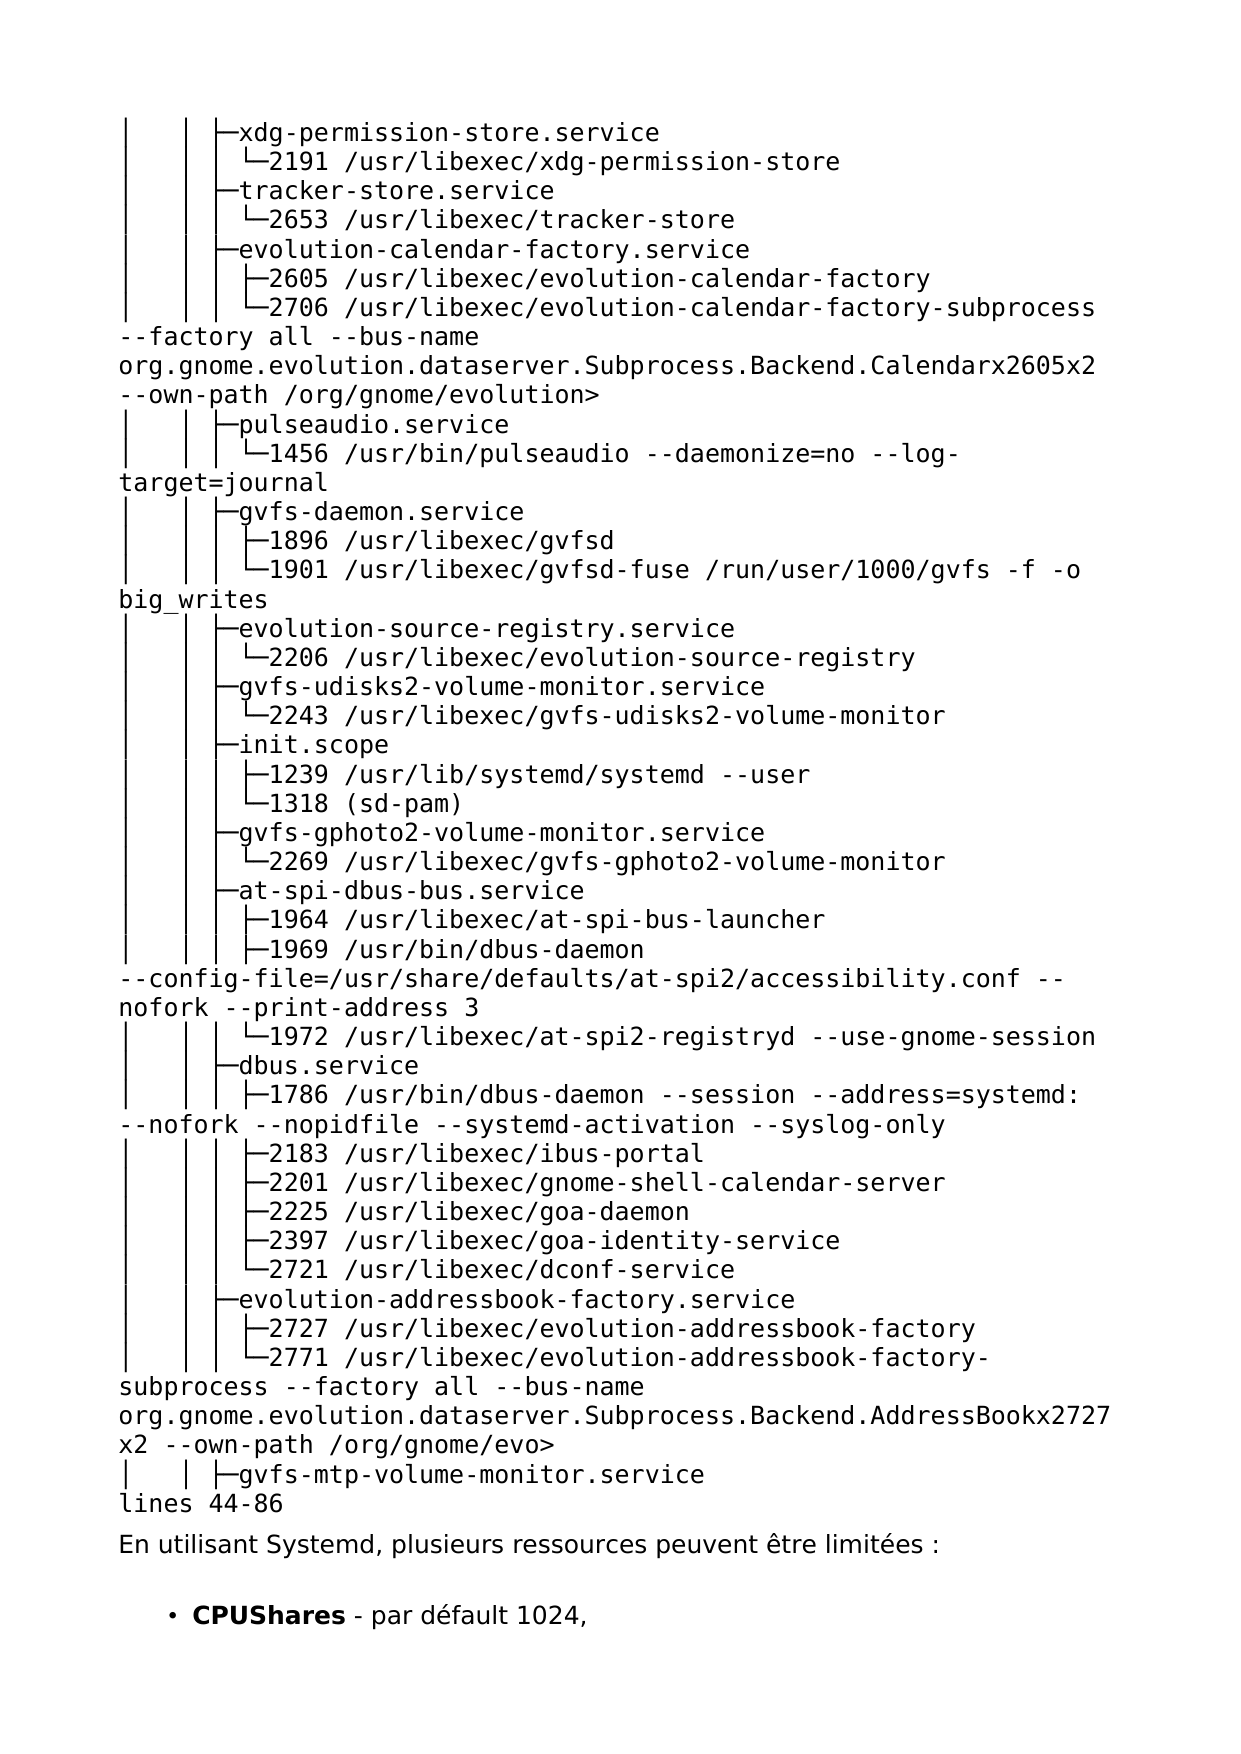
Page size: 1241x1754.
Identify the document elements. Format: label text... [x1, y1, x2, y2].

text En utilisant Systemd, plusieurs ressources peuvent être limitées : [118, 1530, 1122, 1559]
text │ │ ├─xdg-permission-store.service │ │ │ └─2191 /usr/libexec/xdg-permission-store │ │ ├─tracker-store.service │ │ │ └─2653 /usr/libexec/tracker-store │ │ ├─evolution-calendar-factory.service │ │ │ ├─2605 /usr/libexec/evolution-calendar-factory │ │ │ └─2706 /usr/libexec/evolution-calendar-factory-subprocess --factory all --bus-name org.gnome.evolution.dataserver.Subprocess.Backend.Calendarx2605x2 --own-path /org/gnome/evolution> │ │ ├─pulseaudio.service │ │ │ └─1456 /usr/bin/pulseaudio --daemonize=no --log-target=journal │ │ ├─gvfs-daemon.service │ │ │ ├─1896 /usr/libexec/gvfsd │ │ │ └─1901 /usr/libexec/gvfsd-fuse /run/user/1000/gvfs -f -o big_writes │ │ ├─evolution-source-registry.service │ │ │ └─2206 /usr/libexec/evolution-source-registry │ │ ├─gvfs-udisks2-volume-monitor.service │ │ │ └─2243 /usr/libexec/gvfs-udisks2-volume-monitor │ │ ├─init.scope │ │ │ ├─1239 /usr/lib/systemd/systemd --user │ │ │ └─1318 (sd-pam) │ │ ├─gvfs-gphoto2-volume-monitor.service │ │ │ └─2269 /usr/libexec/gvfs-gphoto2-volume-monitor │ │ ├─at-spi-dbus-bus.service │ │ │ ├─1964 /usr/libexec/at-spi-bus-launcher │ │ │ ├─1969 /usr/bin/dbus-daemon --config-file=/usr/share/defaults/at-spi2/accessibility.conf --nofork --print-address 3 │ │ │ └─1972 /usr/libexec/at-spi2-registryd --use-gnome-session │ │ ├─dbus.service │ │ │ ├─1786 /usr/bin/dbus-daemon --session --address=systemd: --nofork --nopidfile --systemd-activation --syslog-only │ │ │ ├─2183 /usr/libexec/ibus-portal │ │ │ ├─2201 /usr/libexec/gnome-shell-calendar-server │ │ │ ├─2225 /usr/libexec/goa-daemon │ │ │ ├─2397 /usr/libexec/goa-identity-service │ │ │ └─2721 /usr/libexec/dconf-service │ │ ├─evolution-addressbook-factory.service │ │ │ ├─2727 /usr/libexec/evolution-addressbook-factory │ │ │ └─2771 /usr/libexec/evolution-addressbook-factory-subprocess --factory all --bus-name org.gnome.evolution.dataserver.Subprocess.Backend.AddressBookx2727x2 --own-path /org/gnome/evo> │ │ ├─gvfs-mtp-volume-monitor.service lines 44-86 [118, 118, 1122, 1518]
list CPUShares - par défault 1024, [177, 1601, 1122, 1630]
